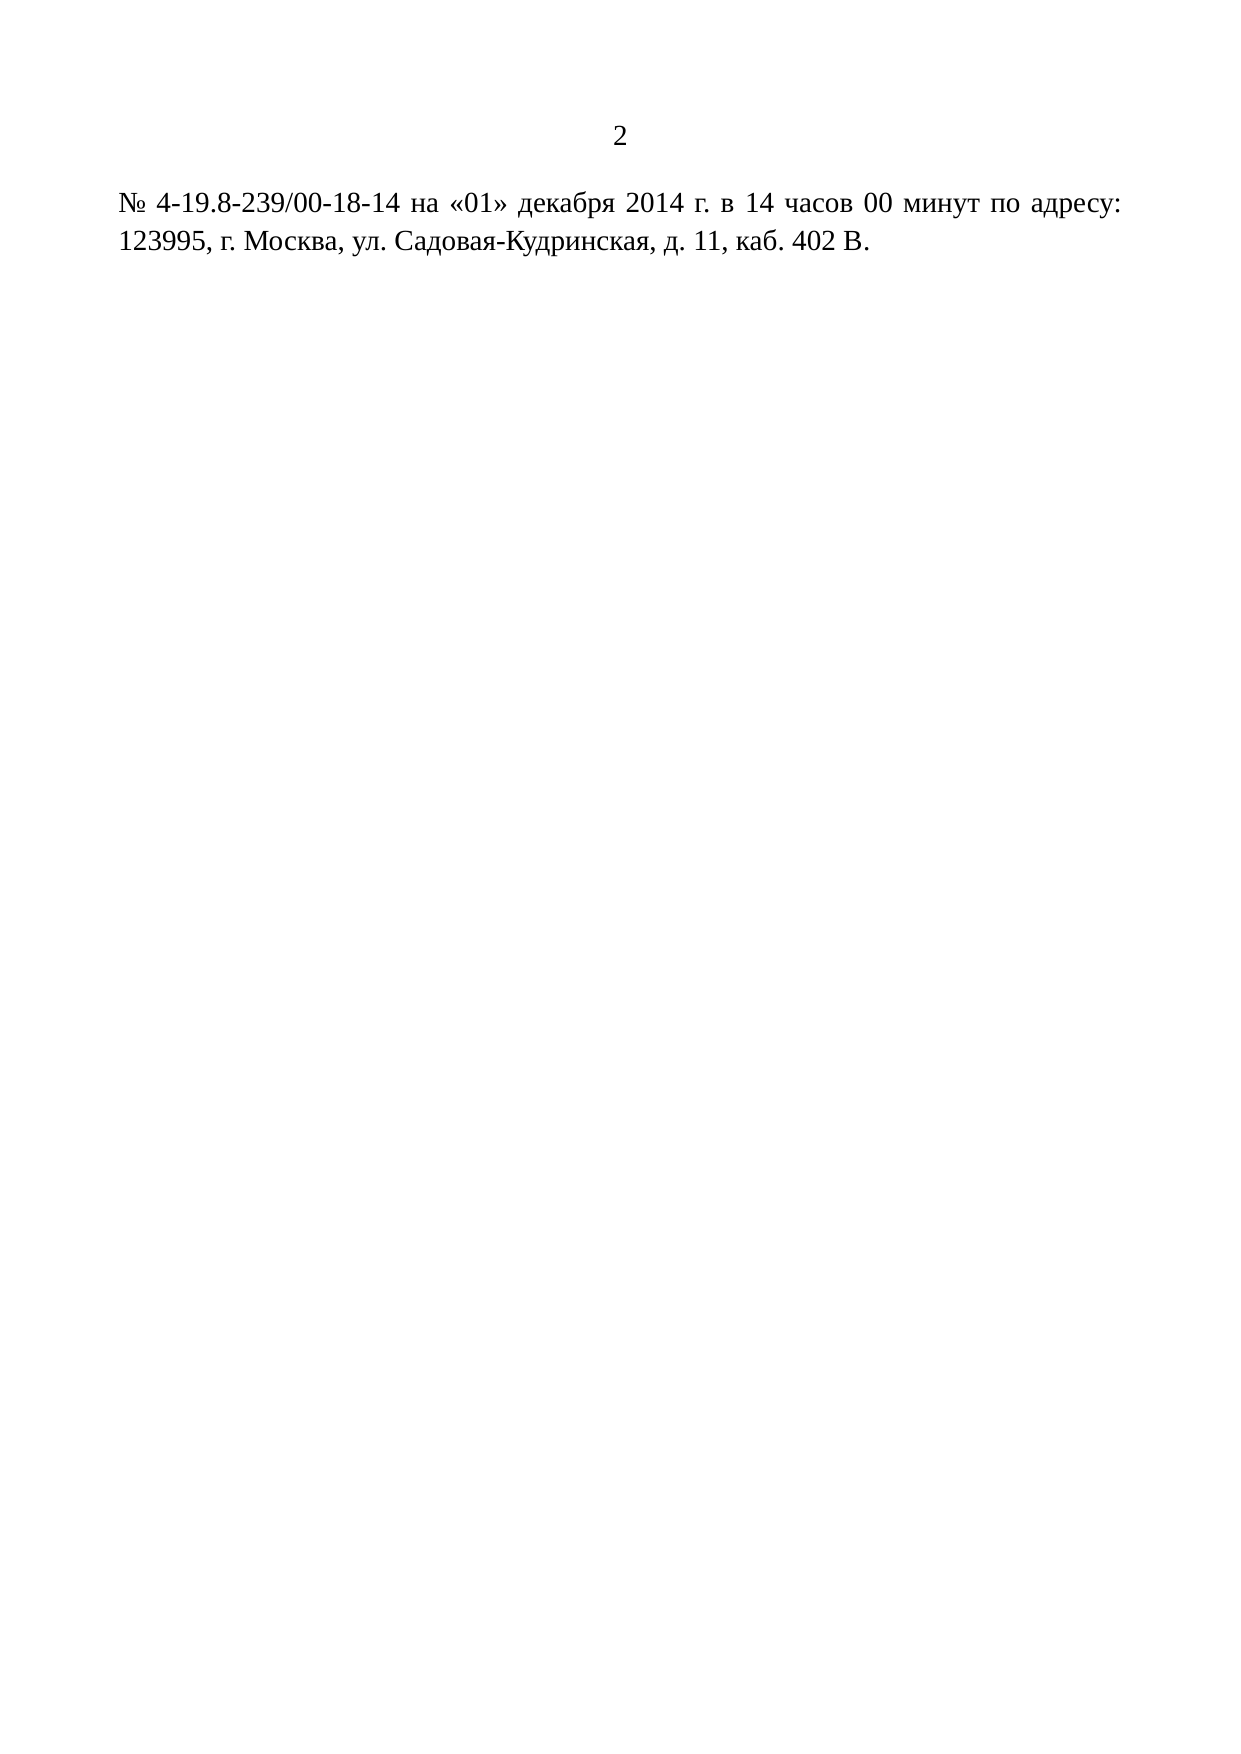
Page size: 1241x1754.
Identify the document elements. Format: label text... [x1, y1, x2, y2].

text № 4-19.8-239/00-18-14 на «01» декабря 2014 г. в 14 часов 00 минут по адресу: 123995, г. Москва, ул. Садовая-Кудринская, д. 11, каб. 402 В. [118, 181, 1122, 257]
